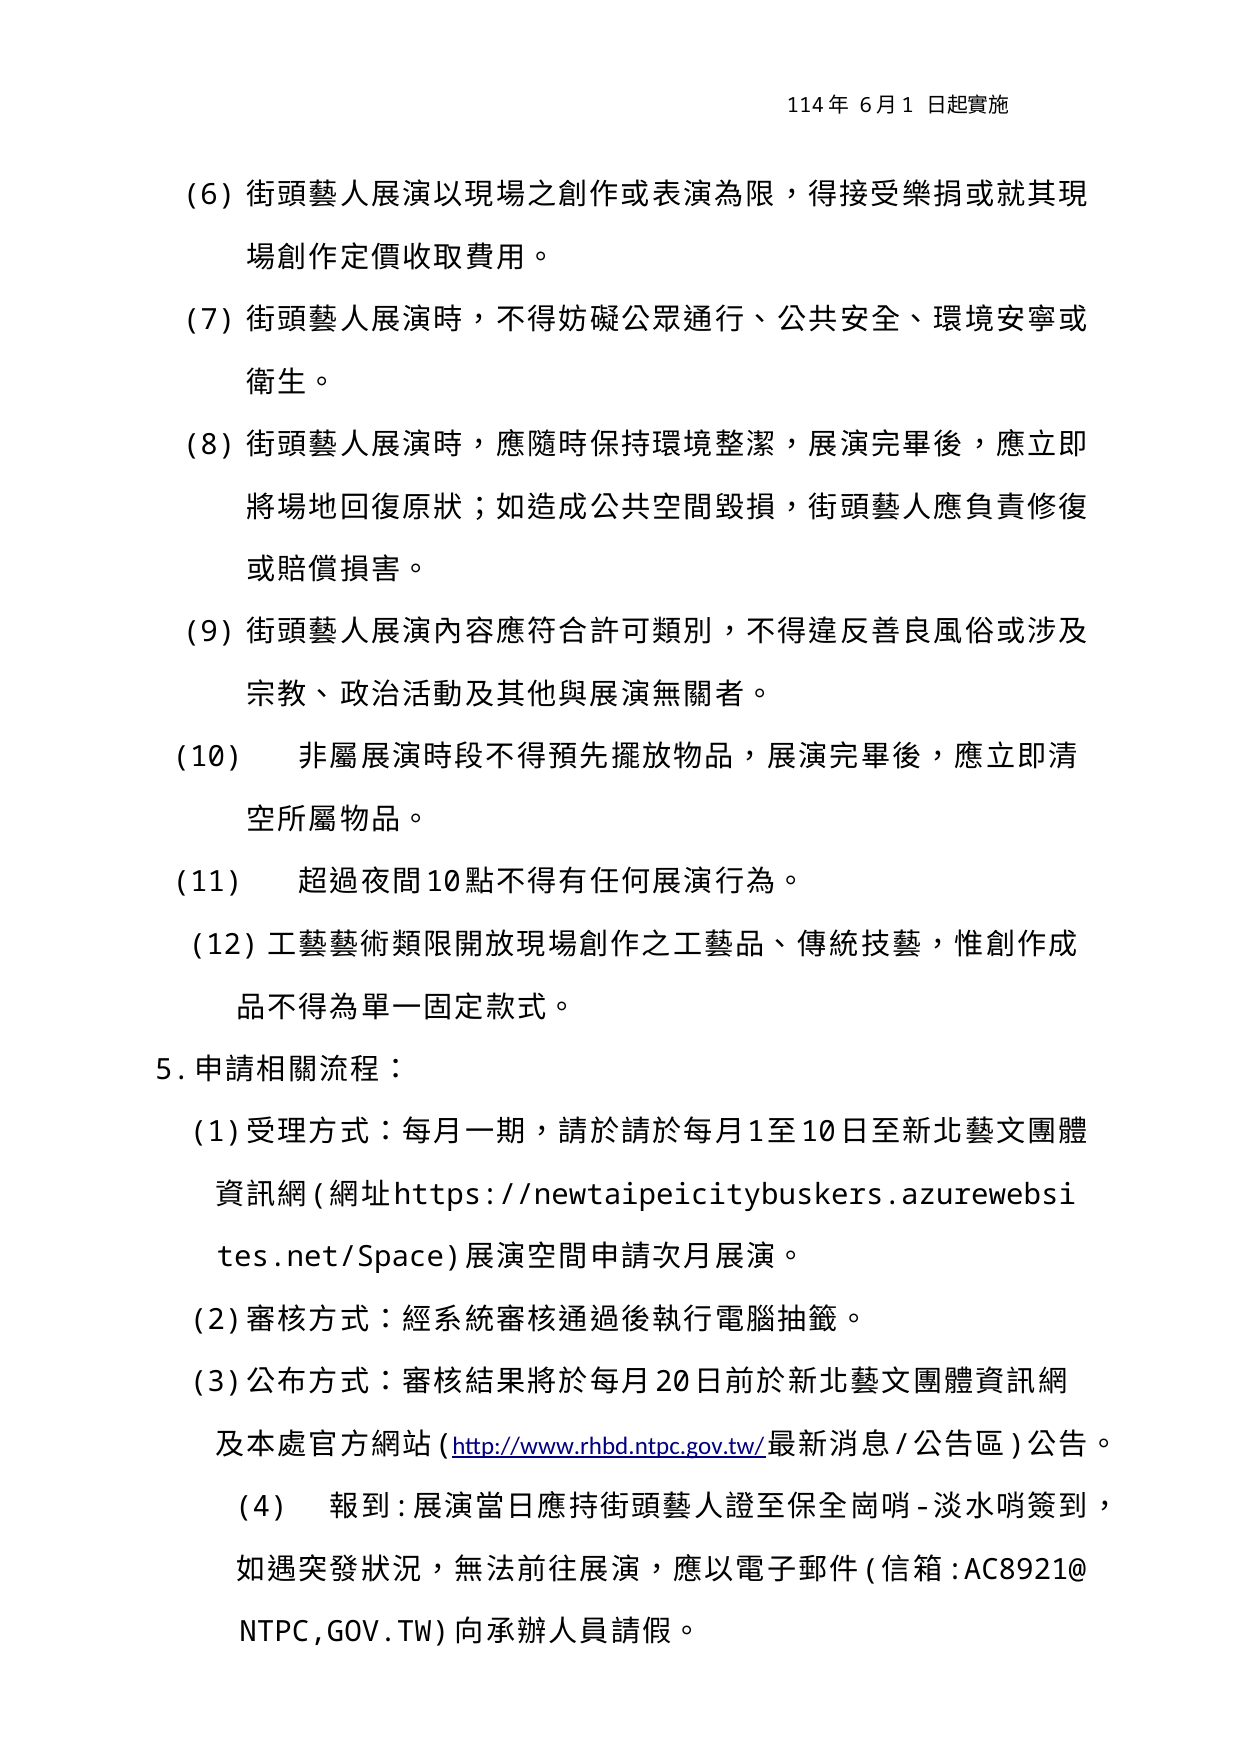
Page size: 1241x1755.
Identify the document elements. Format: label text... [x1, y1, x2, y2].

text (3)公布方式：審核結果將於每月20日前於新北藝文團體資訊網及本處官方網站(http://www.rhbd.ntpc.gov.tw/最新消息/公告區)公告。 [136, 1338, 1089, 1463]
list 報到:展演當日應持街頭藝人證至保全崗哨-淡水哨簽到，如遇突發狀況，無法前往展演，應以電子郵件(信箱:AC8921@ NTPC,GOV.TW)向承辦人員請假。 [225, 1463, 1089, 1650]
list 街頭藝人展演內容應符合許可類別，不得違反善良風俗或涉及宗教、政治活動及其他與展演無關者。 [181, 588, 1089, 713]
list 街頭藝人展演時，不得妨礙公眾通行、公共安全、環境安寧或衛生。 [181, 275, 1089, 400]
text (12) 工藝藝術類限開放現場創作之工藝品、傳統技藝，惟創作成品不得為單一固定款式。 [136, 900, 1089, 1025]
list 非屬展演時段不得預先擺放物品，展演完畢後，應立即清空所屬物品。 [169, 713, 1089, 838]
list 超過夜間10點不得有任何展演行為。 [169, 838, 1089, 900]
list 街頭藝人展演以現場之創作或表演為限，得接受樂捐或就其現場創作定價收取費用。 [181, 150, 1089, 275]
text 5.申請相關流程： [151, 1025, 1089, 1088]
text (1)受理方式：每月一期，請於請於每月1至10日至新北藝文團體資訊網(網址https://newtaipeicitybuskers.azurewebsites.net/Space)展演空間申請次月展演。 [136, 1088, 1089, 1275]
text (2)審核方式：經系統審核通過後執行電腦抽籤。 [137, 1275, 1089, 1338]
list 街頭藝人展演時，應隨時保持環境整潔，展演完畢後，應立即將場地回復原狀；如造成公共空間毀損，街頭藝人應負責修復或賠償損害。 [181, 400, 1089, 588]
